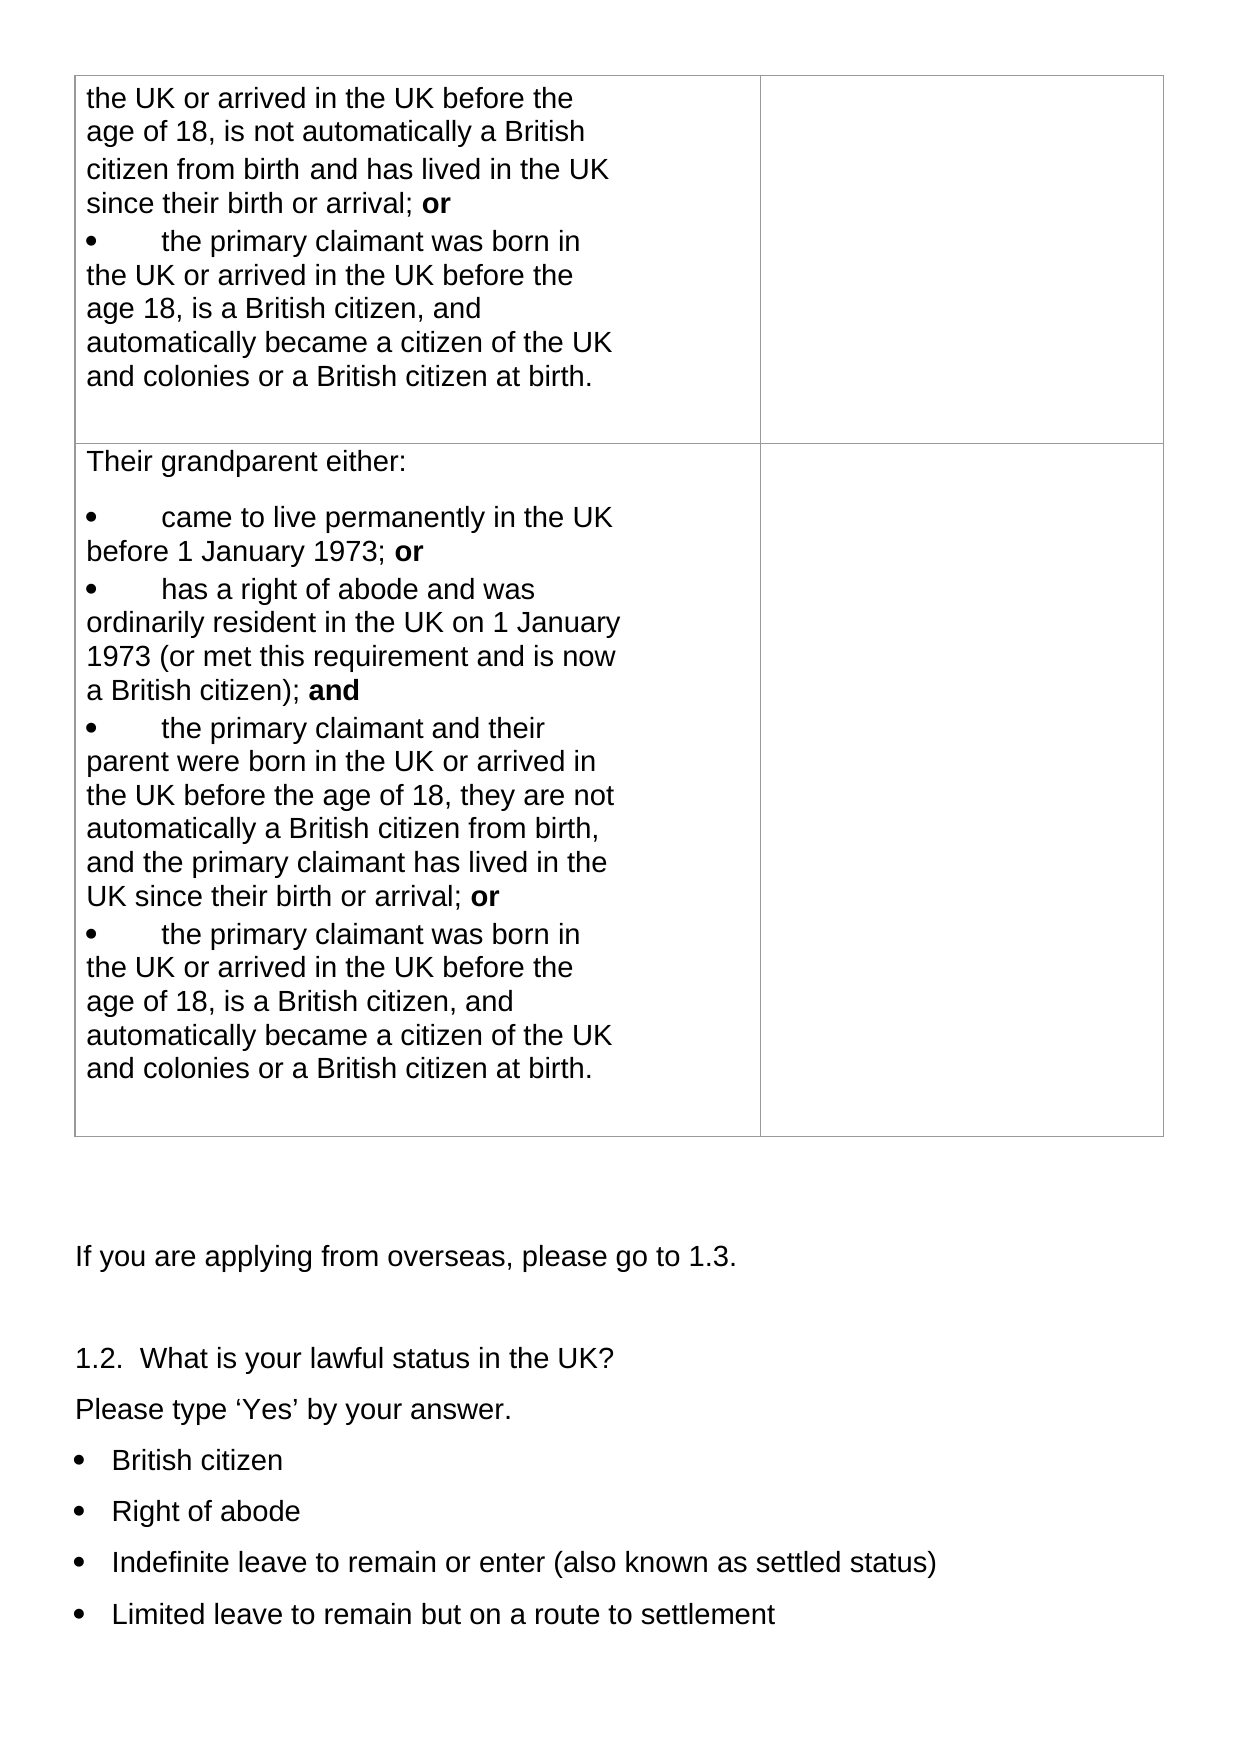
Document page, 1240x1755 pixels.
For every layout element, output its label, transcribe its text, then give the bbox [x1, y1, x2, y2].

list Right of abode [74, 1494, 1164, 1528]
list British citizen [74, 1443, 1164, 1477]
text If you are applying from overseas, please go to 1.3. [75, 1239, 1168, 1272]
list Indefinite leave to remain or enter (also known as settled status) [74, 1546, 1164, 1579]
text 1.2. What is your lawful status in the UK? [75, 1341, 1168, 1374]
table_cell [761, 444, 1163, 1136]
table_cell Their grandparent either: came to live permanently in the UK before 1 January 1973; or has a right of abode and was ordinarily resident in the UK on 1 January 1973 (or met this requirement and is now a British citizen); and the primary claimant and their parent were born in the UK or arrived in the UK before the age of 18, they are not automatically a British citizen from birth, and the primary claimant has lived in the UK since their birth or arrival; or the primary claimant was born in the UK or arrived in the UK before the age of 18, is a British citizen, and automatically became a citizen of the UK and colonies or a British citizen at birth. [76, 444, 760, 1136]
table_cell [761, 76, 1163, 443]
list Limited leave to remain but on a route to settlement [74, 1597, 1164, 1631]
table_cell the UK or arrived in the UK before the age of 18, is not automatically a British citizen from birth and has lived in the UK since their birth or arrival; or the primary claimant was born in the UK or arrived in the UK before the age 18, is a British citizen, and automatically became a citizen of the UK and colonies or a British citizen at birth. [76, 76, 760, 443]
text Please type ‘Yes’ by your answer. [75, 1392, 1168, 1426]
